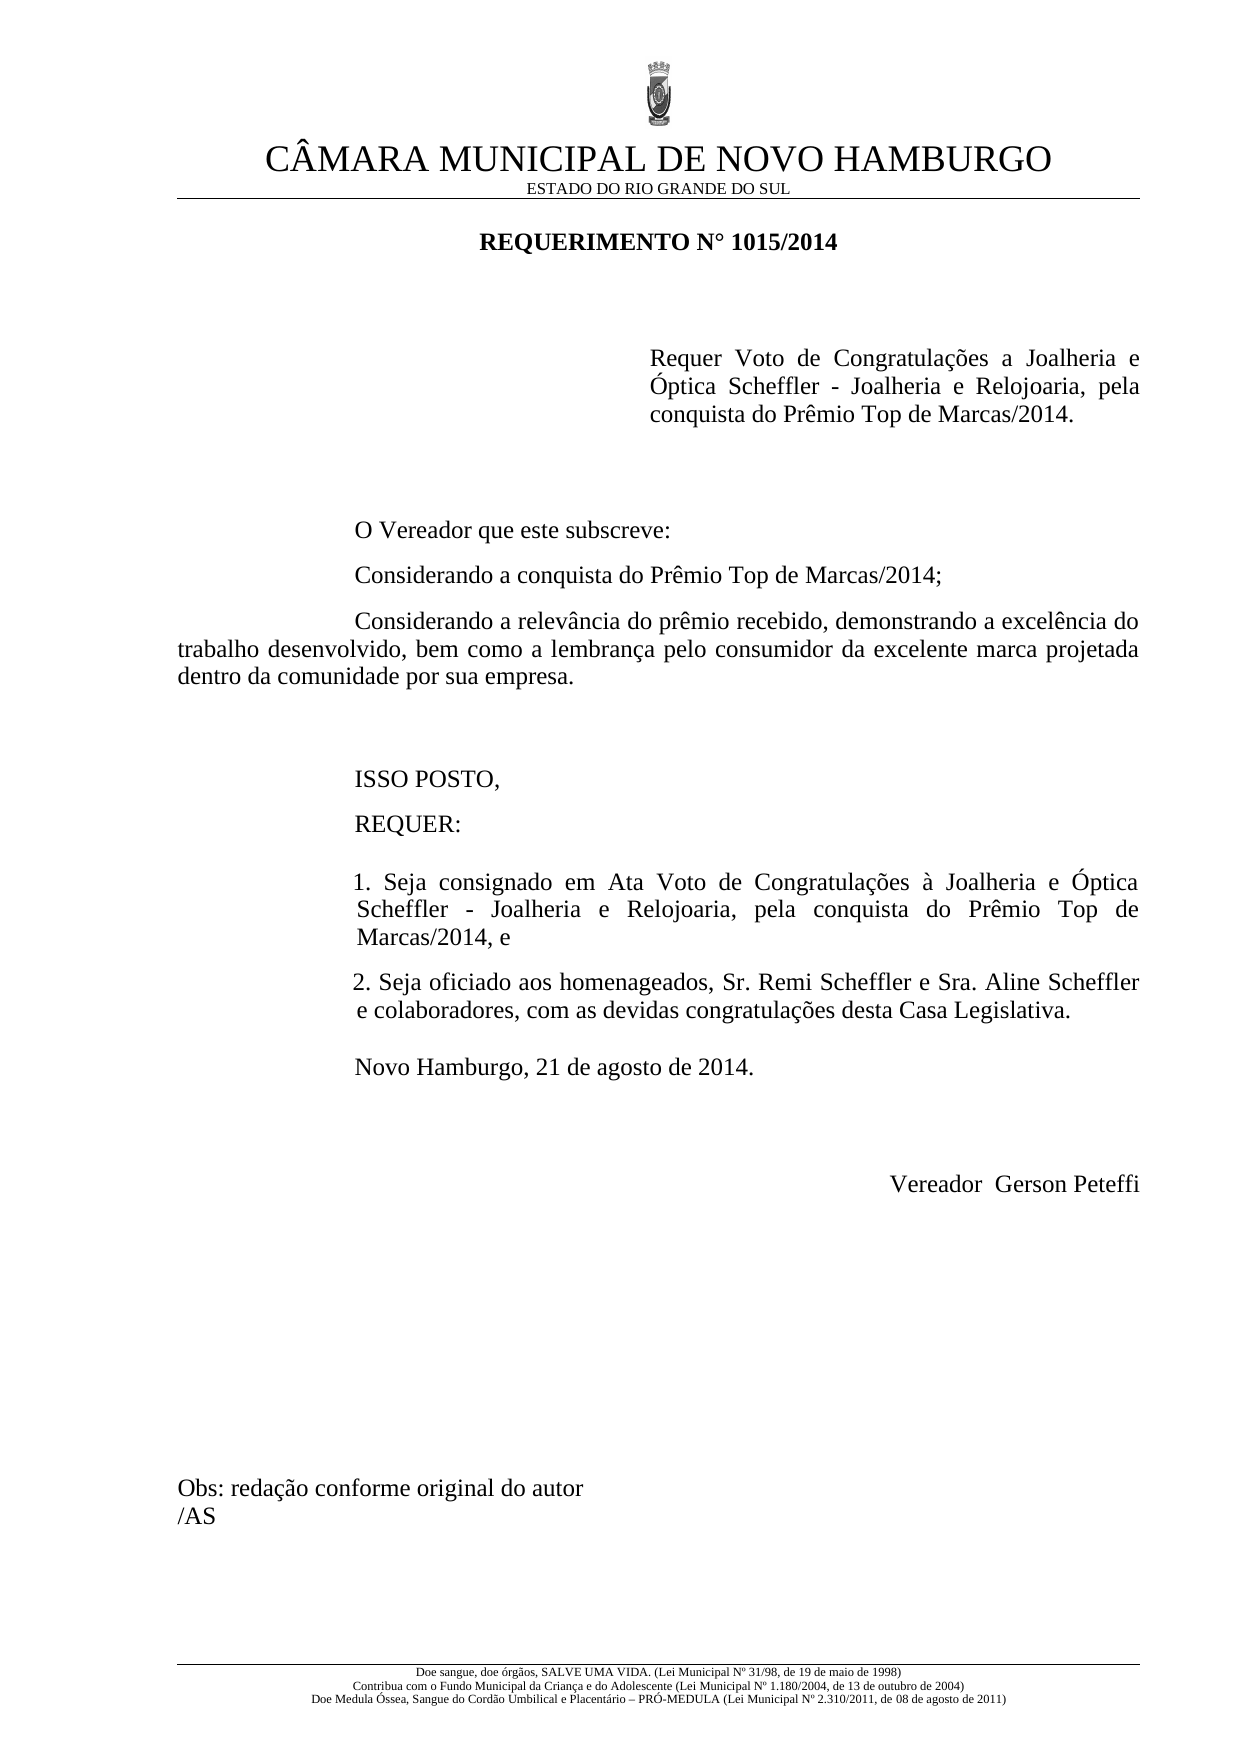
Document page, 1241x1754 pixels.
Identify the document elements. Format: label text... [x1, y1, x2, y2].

text Novo Hamburgo, 21 de agosto de 2014. [177, 1053, 1140, 1081]
text ISSO POSTO, [177, 765, 1140, 793]
text Requer Voto de Congratulações a Joalheria e Óptica Scheffler - Joalheria e Relojoaria, pela conquista do Prêmio Top de Marcas/2014. [649, 344, 1140, 428]
text 2. Seja oficiado aos homenageados, Sr. Remi Scheffler e Sra. Aline Scheffler e colaboradores, com as devidas congratulações desta Casa Legislativa. [352, 968, 1140, 1024]
text O Vereador que este subscreve: [177, 516, 1140, 544]
text Obs: redação conforme original do autor [177, 1474, 1140, 1502]
text REQUER: [177, 811, 1140, 838]
text /AS [177, 1502, 1140, 1530]
title REQUERIMENTO N° 1015/2014 [177, 228, 1140, 256]
text 1. Seja consignado em Ata Voto de Congratulações à Joalheria e Óptica Scheffler - Joalheria e Relojoaria, pela conquista do Prêmio Top de Marcas/2014, e [352, 868, 1140, 951]
text Vereador Gerson Peteffi [177, 1170, 1140, 1197]
text Considerando a relevância do prêmio recebido, demonstrando a excelência do trabalho desenvolvido, bem como a lembrança pelo consumidor da excelente marca projetada dentro da comunidade por sua empresa. [177, 607, 1140, 690]
text Considerando a conquista do Prêmio Top de Marcas/2014; [177, 562, 1140, 589]
